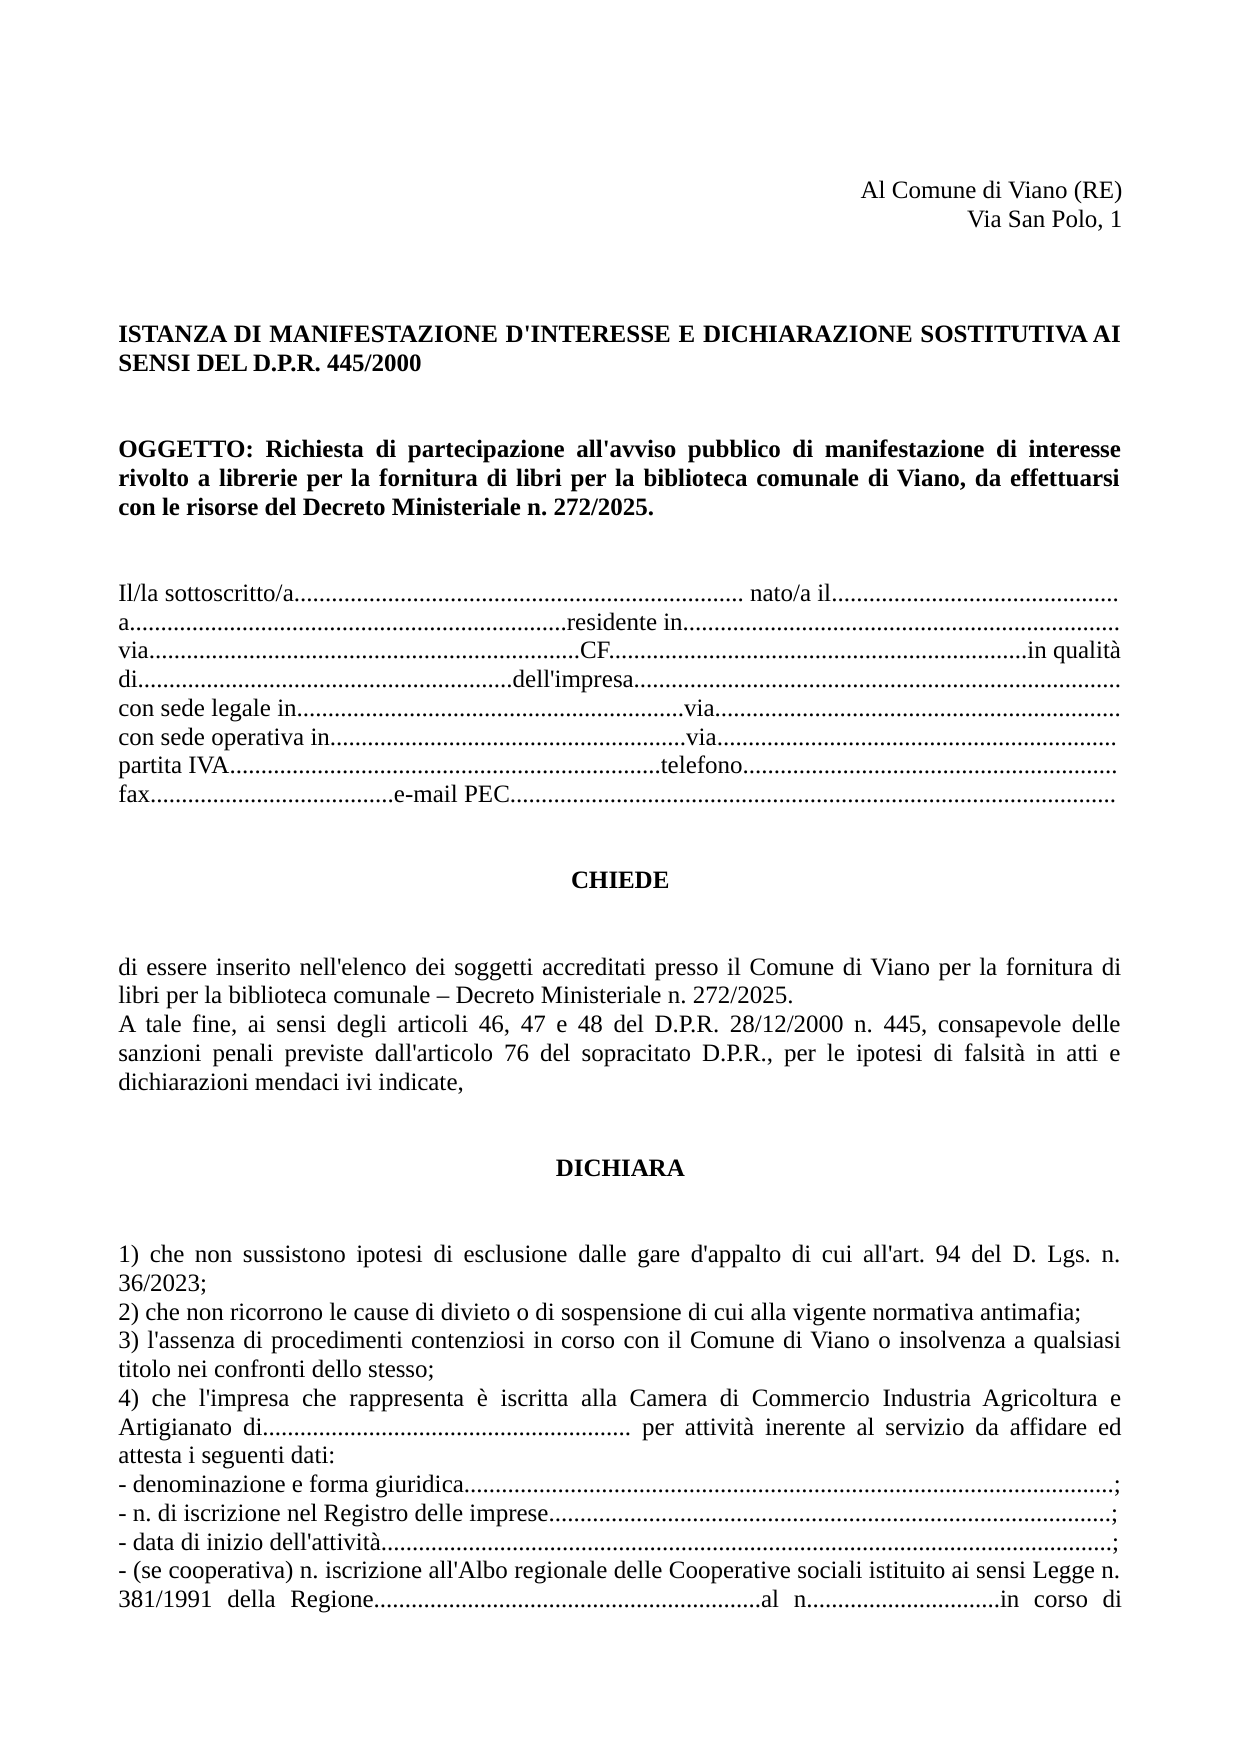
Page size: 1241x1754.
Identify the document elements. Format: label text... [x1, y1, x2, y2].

text - (se cooperativa) n. iscrizione all'Albo regionale delle Cooperative sociali istituito ai sensi Legge n. 381/1991 della Regione..............................................................al n...............................in corso di [118, 1556, 1122, 1613]
text via.....................................................................CF...................................................................in qualità [118, 636, 1122, 664]
text Al Comune di Viano (RE) [118, 176, 1122, 204]
text di essere inserito nell'elenco dei soggetti accreditati presso il Comune di Viano per la fornitura di libri per la biblioteca comunale – Decreto Ministeriale n. 272/2025. [118, 952, 1122, 1009]
text ISTANZA DI MANIFESTAZIONE D'INTERESSE E DICHIARAZIONE SOSTITUTIVA AI SENSI DEL D.P.R. 445/2000 [118, 319, 1122, 377]
text partita IVA.....................................................................telefono............................................................ [118, 751, 1122, 779]
text di............................................................dell'impresa..............................................................................con sede legale in..............................................................via................................................................. [118, 664, 1122, 722]
text DICHIARA [118, 1153, 1122, 1182]
text 3) l'assenza di procedimenti contenziosi in corso con il Comune di Viano o insolvenza a qualsiasi titolo nei confronti dello stesso; [118, 1326, 1122, 1383]
text con sede operativa in.........................................................via................................................................ [118, 722, 1122, 751]
text a......................................................................residente in...................................................................... [118, 607, 1122, 636]
text 1) che non sussistono ipotesi di esclusione dalle gare d'appalto di cui all'art. 94 del D. Lgs. n. 36/2023; [118, 1239, 1122, 1297]
text - data di inizio dell'attività.....................................................................................................................; [118, 1527, 1122, 1556]
text OGGETTO: Richiesta di partecipazione all'avviso pubblico di manifestazione di interesse rivolto a librerie per la fornitura di libri per la biblioteca comunale di Viano, da effettuarsi con le risorse del Decreto Ministeriale n. 272/2025. [118, 434, 1122, 521]
text Via San Polo, 1 [118, 204, 1122, 233]
text Il/la sottoscritto/a........................................................................ nato/a il.............................................. [118, 578, 1122, 607]
text 4) che l'impresa che rappresenta è iscritta alla Camera di Commercio Industria Agricoltura e Artigianato di........................................................... per attività inerente al servizio da affidare ed attesta i seguenti dati: [118, 1383, 1122, 1469]
text CHIEDE [118, 866, 1122, 894]
text - n. di iscrizione nel Registro delle imprese..........................................................................................; [118, 1498, 1122, 1527]
text 2) che non ricorrono le cause di divieto o di sospensione di cui alla vigente normativa antimafia; [118, 1297, 1122, 1326]
text A tale fine, ai sensi degli articoli 46, 47 e 48 del D.P.R. 28/12/2000 n. 445, consapevole delle sanzioni penali previste dall'articolo 76 del sopracitato D.P.R., per le ipotesi di falsità in atti e dichiarazioni mendaci ivi indicate, [118, 1009, 1122, 1096]
text - denominazione e forma giuridica........................................................................................................; [118, 1469, 1122, 1498]
text fax.......................................e-mail PEC................................................................................................. [118, 779, 1122, 808]
